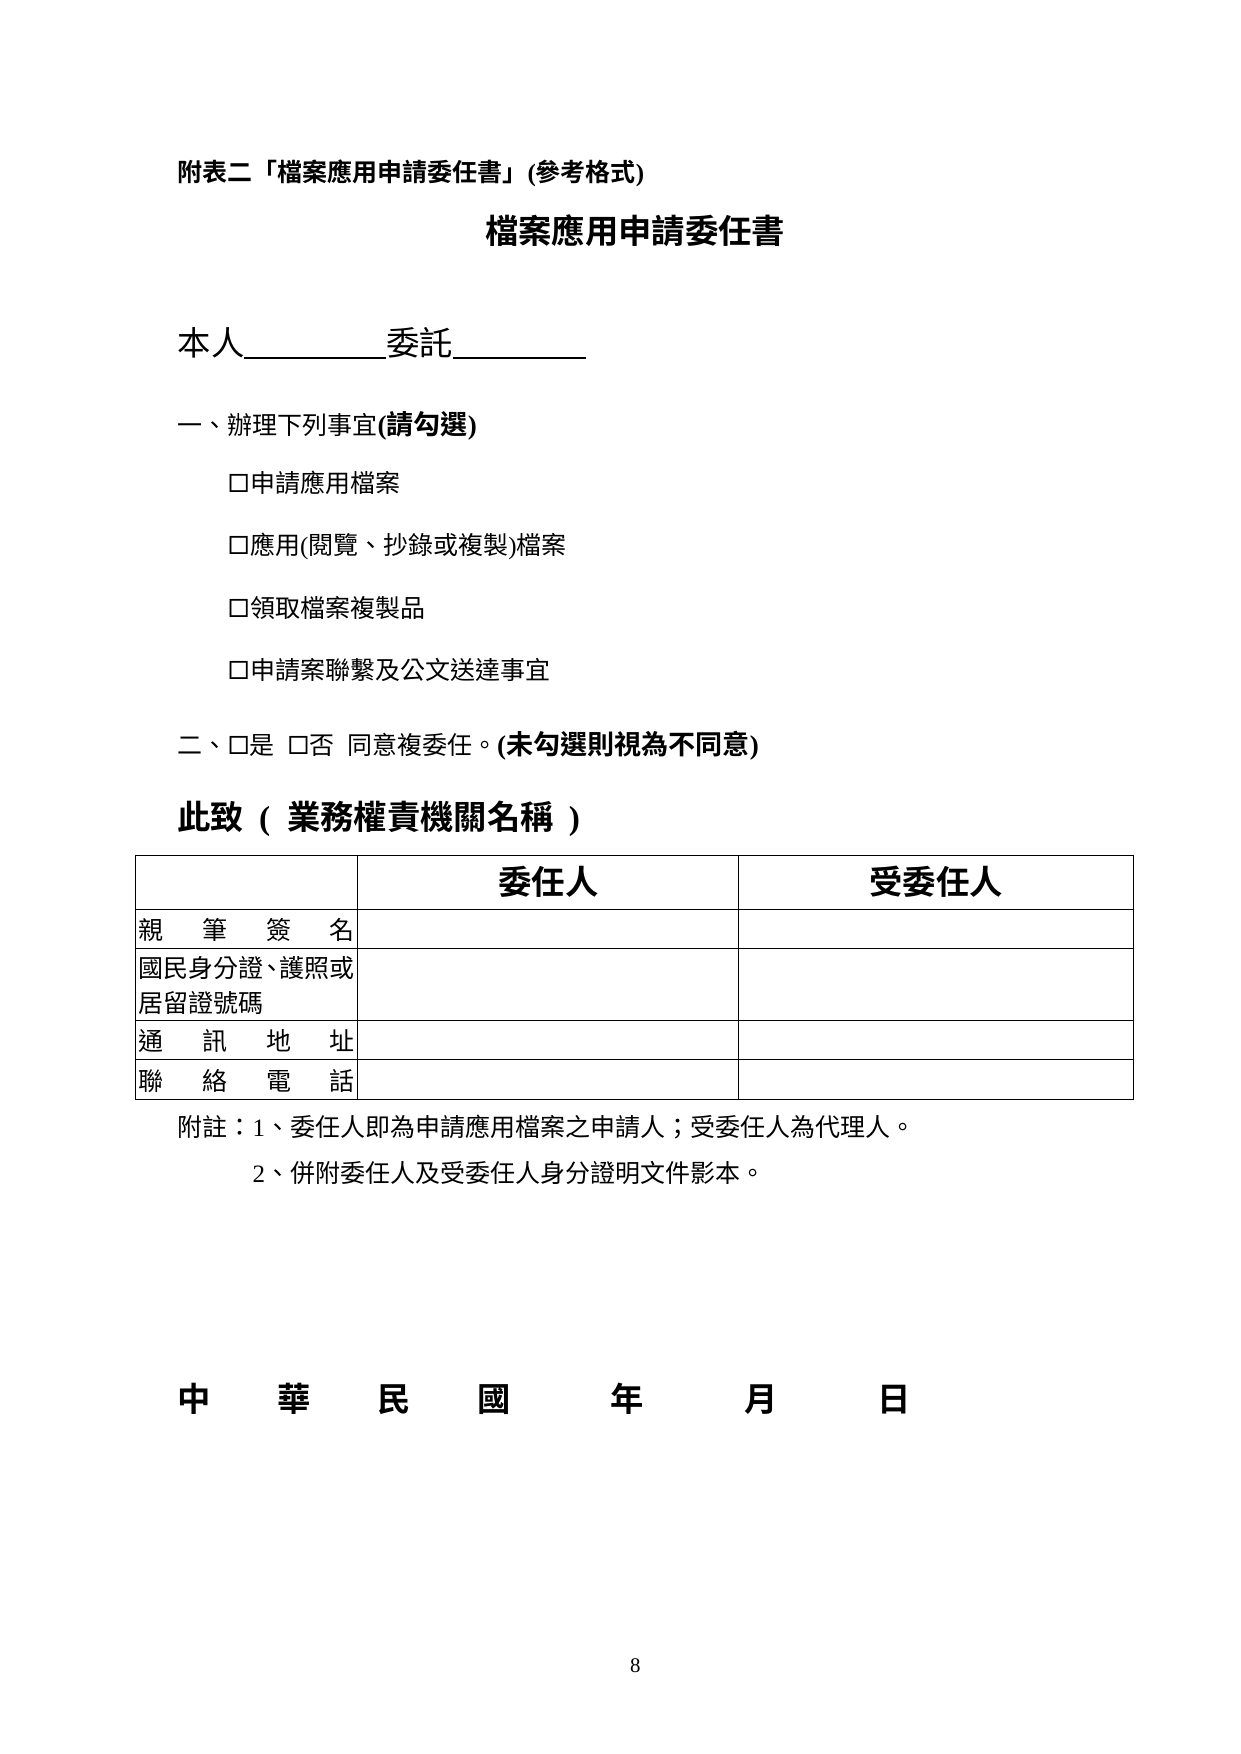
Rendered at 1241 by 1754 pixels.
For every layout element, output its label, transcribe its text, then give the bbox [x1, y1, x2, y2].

text 申請應用檔案 [177, 442, 1092, 505]
text 本人 委託 [177, 316, 1092, 365]
table_cell 通訊地址 [136, 1021, 357, 1059]
table_cell [739, 949, 1133, 1020]
table_cell [358, 949, 738, 1020]
text 應用(閱覽、抄錄或複製)檔案 [177, 505, 1092, 567]
table_cell [358, 1060, 738, 1098]
text 附表二「檔案應用申請委任書」(參考格式) [177, 148, 1092, 189]
table_cell [739, 1060, 1133, 1098]
table_header [136, 856, 357, 908]
table_cell [739, 1021, 1133, 1059]
text 申請案聯繫及公文送達事宜 [177, 630, 1092, 692]
table_cell 親筆簽名 [136, 910, 357, 948]
text 領取檔案複製品 [177, 567, 1092, 630]
text 附註：1、委任人即為申請應用檔案之申請人；受委任人為代理人。 [177, 1100, 1092, 1145]
text 二、是 否 同意複委任。(未勾選則視為不同意) [177, 705, 1092, 767]
table_cell [739, 910, 1133, 948]
table_cell [358, 910, 738, 948]
table_cell 聯絡電話 [136, 1060, 357, 1098]
text 此致 ( 業務權責機關名稱 ) [177, 780, 1092, 842]
table_header 委任人 [358, 856, 738, 908]
table_cell 國民身分證、護照或居留證號碼 [136, 949, 357, 1020]
text 2、併附委任人及受委任人身分證明文件影本。 [177, 1145, 1092, 1191]
text 中 華 民 國 年 月 日 [177, 1374, 1092, 1420]
table_header 受委任人 [739, 856, 1133, 908]
table_cell [358, 1021, 738, 1059]
text 一、辦理下列事宜(請勾選) [177, 403, 1092, 442]
text 檔案應用申請委任書 [177, 202, 1092, 254]
